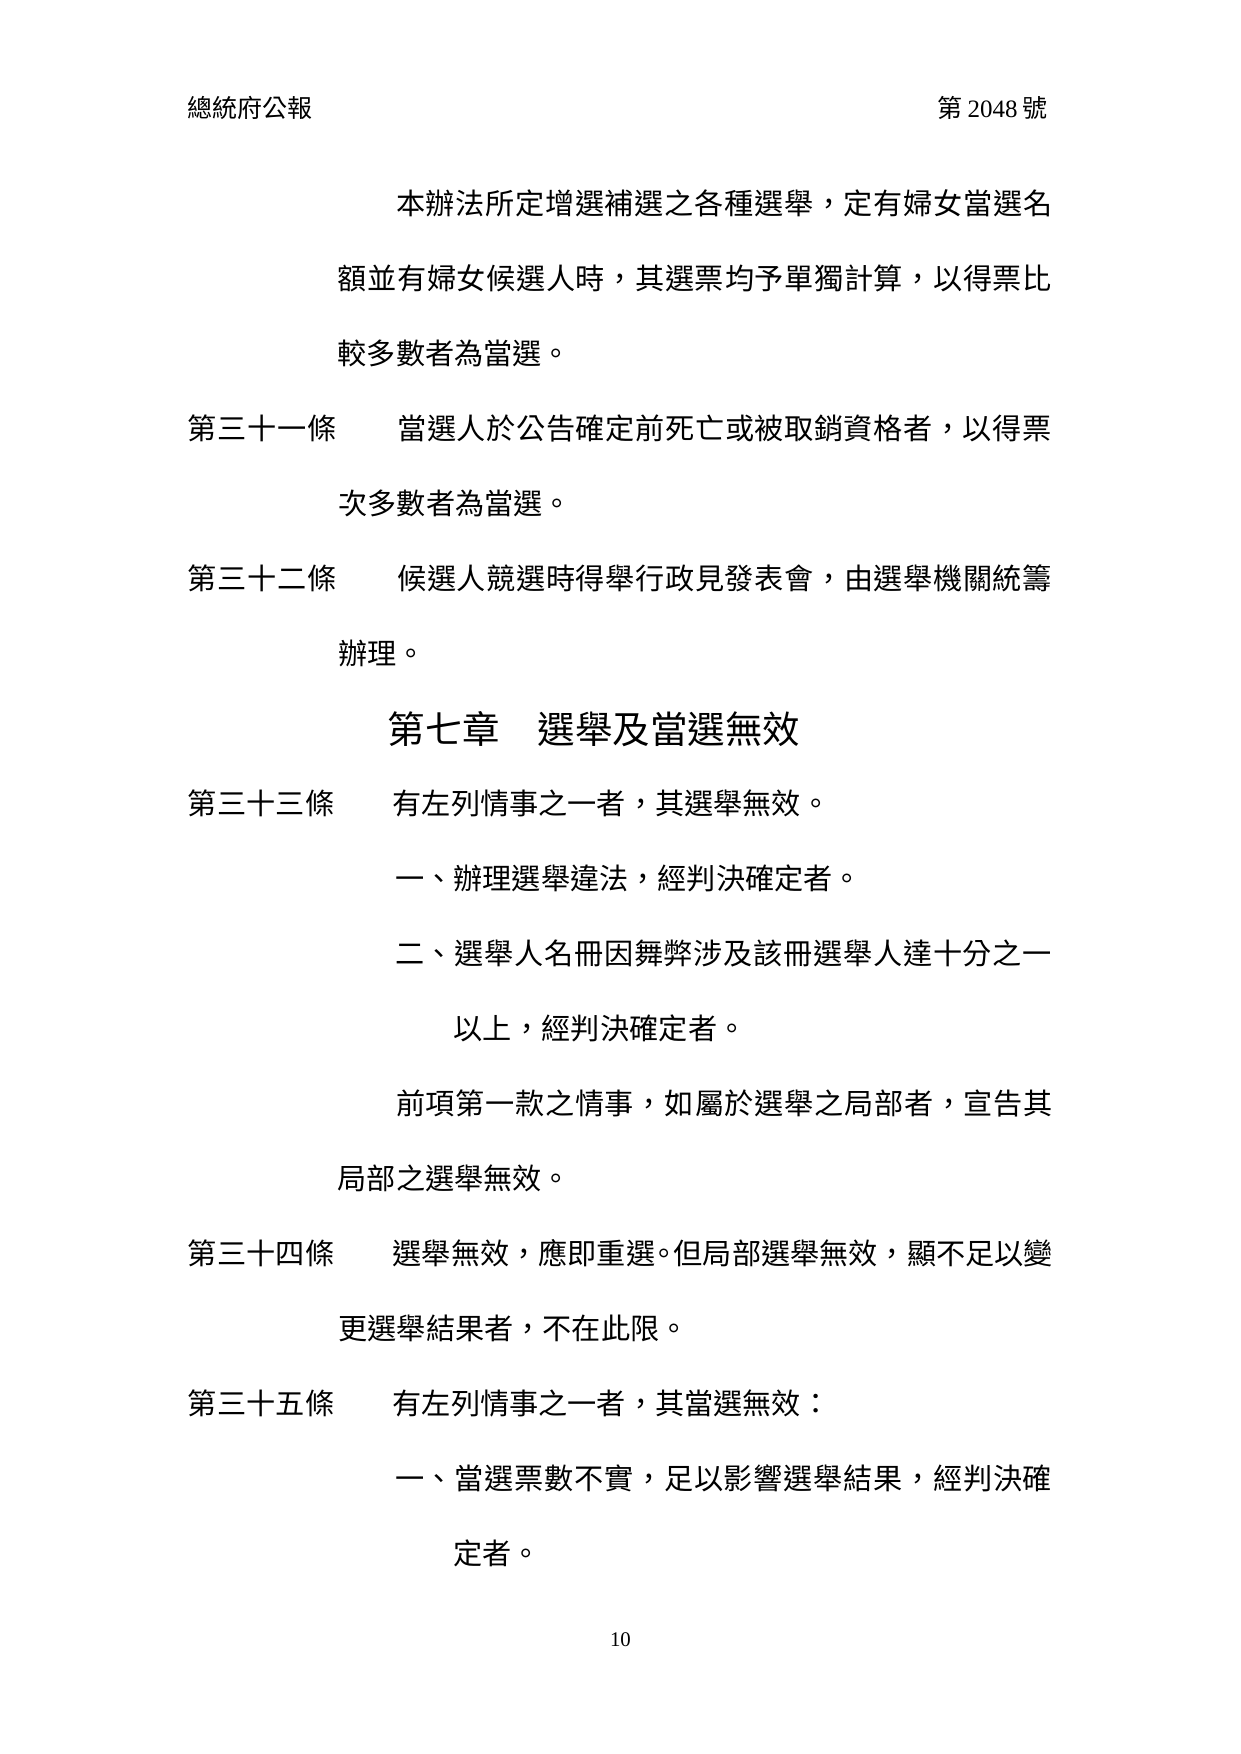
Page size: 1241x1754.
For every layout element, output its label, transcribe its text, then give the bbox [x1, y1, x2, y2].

text 二、選舉人名冊因舞弊涉及該冊選舉人達十分之一以上，經判決確定者。 [395, 914, 1053, 1064]
text 第三十二條 候選人競選時得舉行政見發表會，由選舉機關統籌辦理。 [187, 539, 1053, 689]
text 第三十三條 有左列情事之一者，其選舉無效。 [187, 764, 1053, 839]
text 第三十一條 當選人於公告確定前死亡或被取銷資格者，以得票次多數者為當選。 [187, 389, 1053, 539]
text 前項第一款之情事，如屬於選舉之局部者，宣告其局部之選舉無效。 [337, 1064, 1053, 1214]
text 一、當選票數不實，足以影響選舉結果，經判決確定者。 [395, 1439, 1053, 1589]
text 第三十五條 有左列情事之一者，其當選無效： [187, 1364, 1053, 1439]
text 本辦法所定增選補選之各種選舉，定有婦女當選名額並有婦女候選人時，其選票均予單獨計算，以得票比較多數者為當選。 [337, 164, 1053, 389]
text 第七章 選舉及當選無效 [387, 689, 1053, 764]
text 第三十四條 選舉無效，應即重選。但局部選舉無效，顯不足以變更選舉結果者，不在此限。 [187, 1214, 1053, 1364]
text 一、辦理選舉違法，經判決確定者。 [395, 839, 1053, 914]
